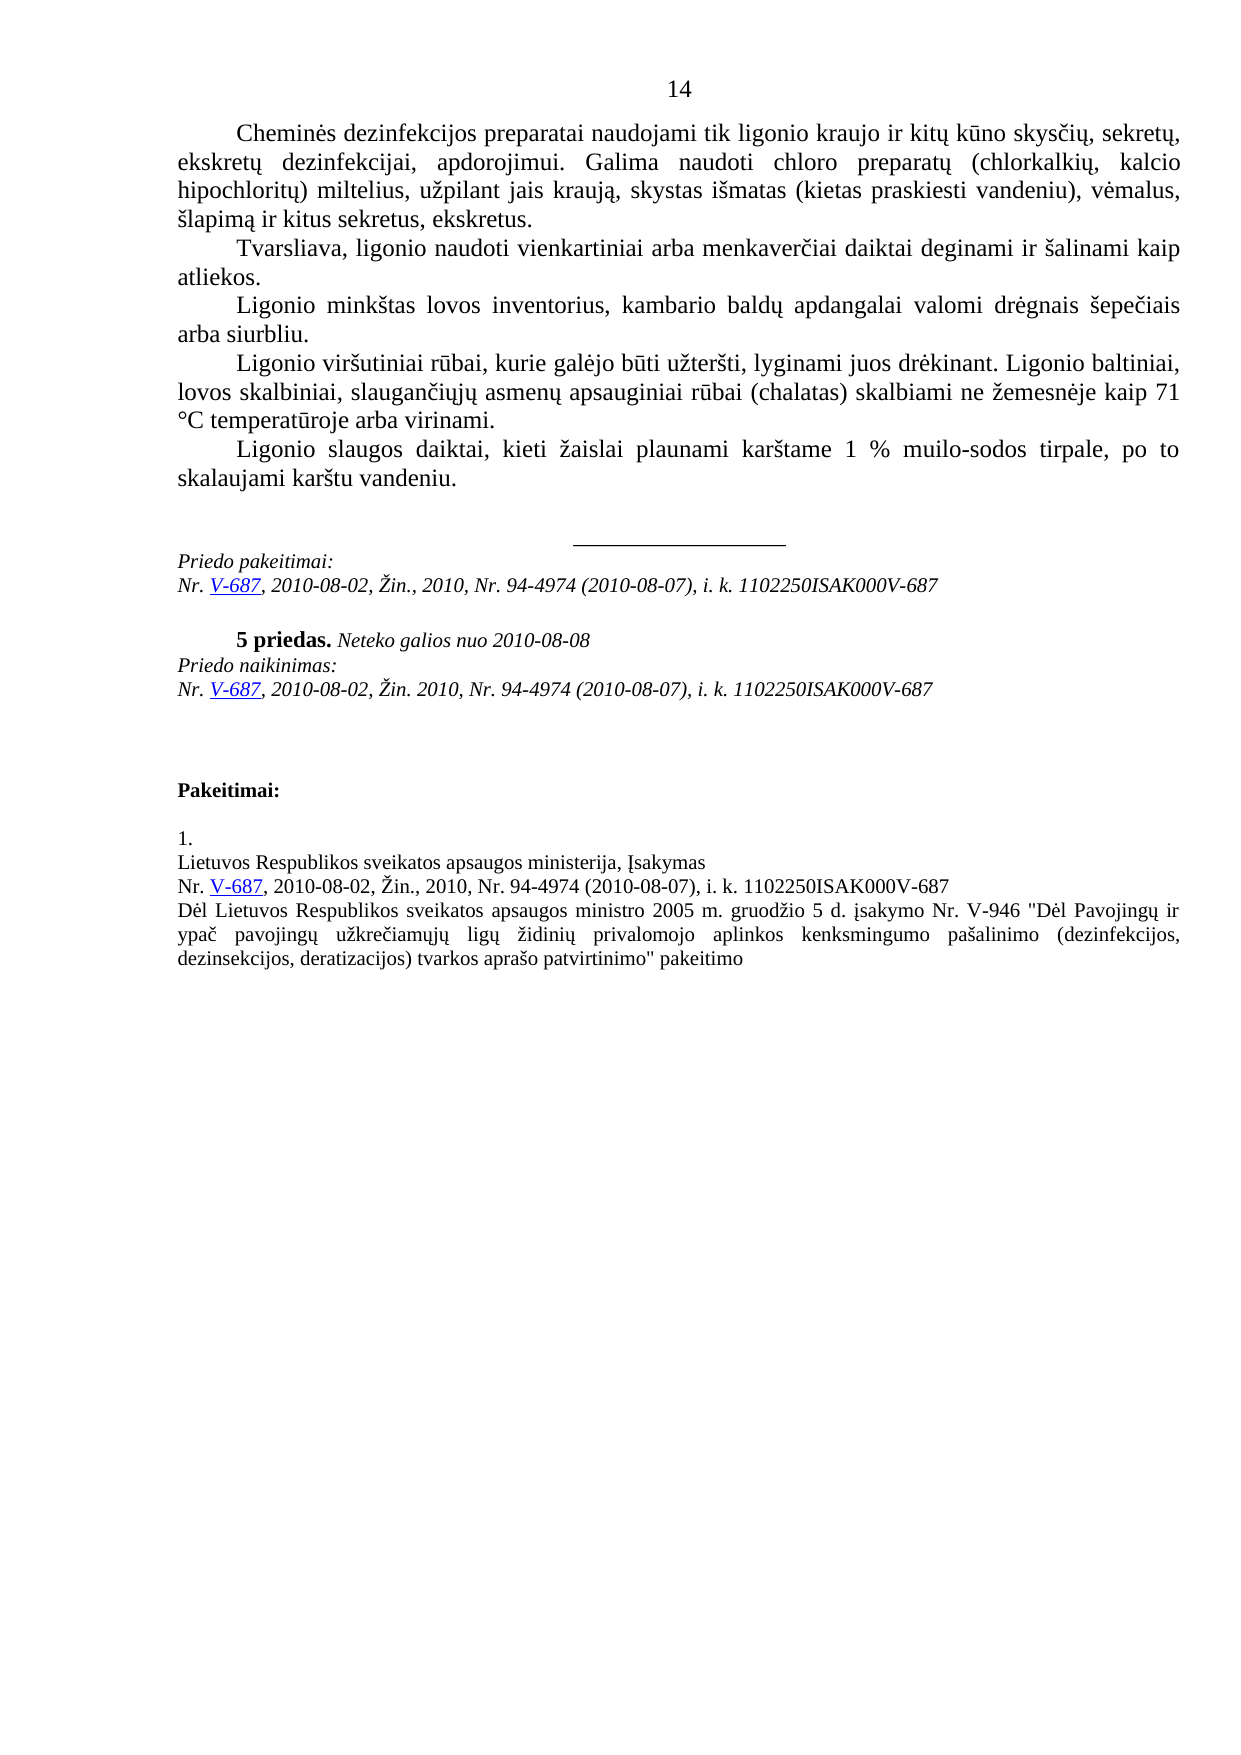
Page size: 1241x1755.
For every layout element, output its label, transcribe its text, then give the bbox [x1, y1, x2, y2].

text Priedo naikinimas: [177, 653, 1181, 677]
text _________________ [177, 521, 1181, 549]
text Tvarsliava, ligonio naudoti vienkartiniai arba menkaverčiai daiktai deginami ir šalinami kaip atliekos. [177, 233, 1181, 291]
text Pakeitimai: [177, 778, 1181, 802]
text Cheminės dezinfekcijos preparatai naudojami tik ligonio kraujo ir kitų kūno skysčių, sekretų, ekskretų dezinfekcijai, apdorojimui. Galima naudoti chloro preparatų (chlorkalkių, kalcio hipochloritų) miltelius, užpilant jais kraują, skystas išmatas (kietas praskiesti vandeniu), vėmalus, šlapimą ir kitus sekretus, ekskretus. [177, 118, 1181, 233]
text Priedo pakeitimai: [177, 549, 1181, 573]
text 5 priedas. Neteko galios nuo 2010-08-08 [177, 626, 1181, 653]
text Ligonio minkštas lovos inventorius, kambario baldų apdangalai valomi drėgnais šepečiais arba siurbliu. [177, 291, 1181, 348]
text Lietuvos Respublikos sveikatos apsaugos ministerija, Įsakymas [177, 850, 1181, 874]
text 1. [177, 826, 1181, 850]
text Nr. V-687, 2010-08-02, Žin. 2010, Nr. 94-4974 (2010-08-07), i. k. 1102250ISAK000V-687 [177, 677, 1181, 701]
text Ligonio viršutiniai rūbai, kurie galėjo būti užteršti, lyginami juos drėkinant. Ligonio baltiniai, lovos skalbiniai, slaugančiųjų asmenų apsauginiai rūbai (chalatas) skalbiami ne žemesnėje kaip 71 °C temperatūroje arba virinami. [177, 348, 1181, 434]
text Nr. V-687, 2010-08-02, Žin., 2010, Nr. 94-4974 (2010-08-07), i. k. 1102250ISAK000V-687 [177, 874, 1181, 898]
text Nr. V-687, 2010-08-02, Žin., 2010, Nr. 94-4974 (2010-08-07), i. k. 1102250ISAK000V-687 [177, 573, 1181, 597]
text Ligonio slaugos daiktai, kieti žaislai plaunami karštame 1 % muilo-sodos tirpale, po to skalaujami karštu vandeniu. [177, 434, 1181, 492]
text Dėl Lietuvos Respublikos sveikatos apsaugos ministro 2005 m. gruodžio 5 d. įsakymo Nr. V-946 "Dėl Pavojingų ir ypač pavojingų užkrečiamųjų ligų židinių privalomojo aplinkos kenksmingumo pašalinimo (dezinfekcijos, dezinsekcijos, deratizacijos) tvarkos aprašo patvirtinimo" pakeitimo [177, 898, 1181, 970]
